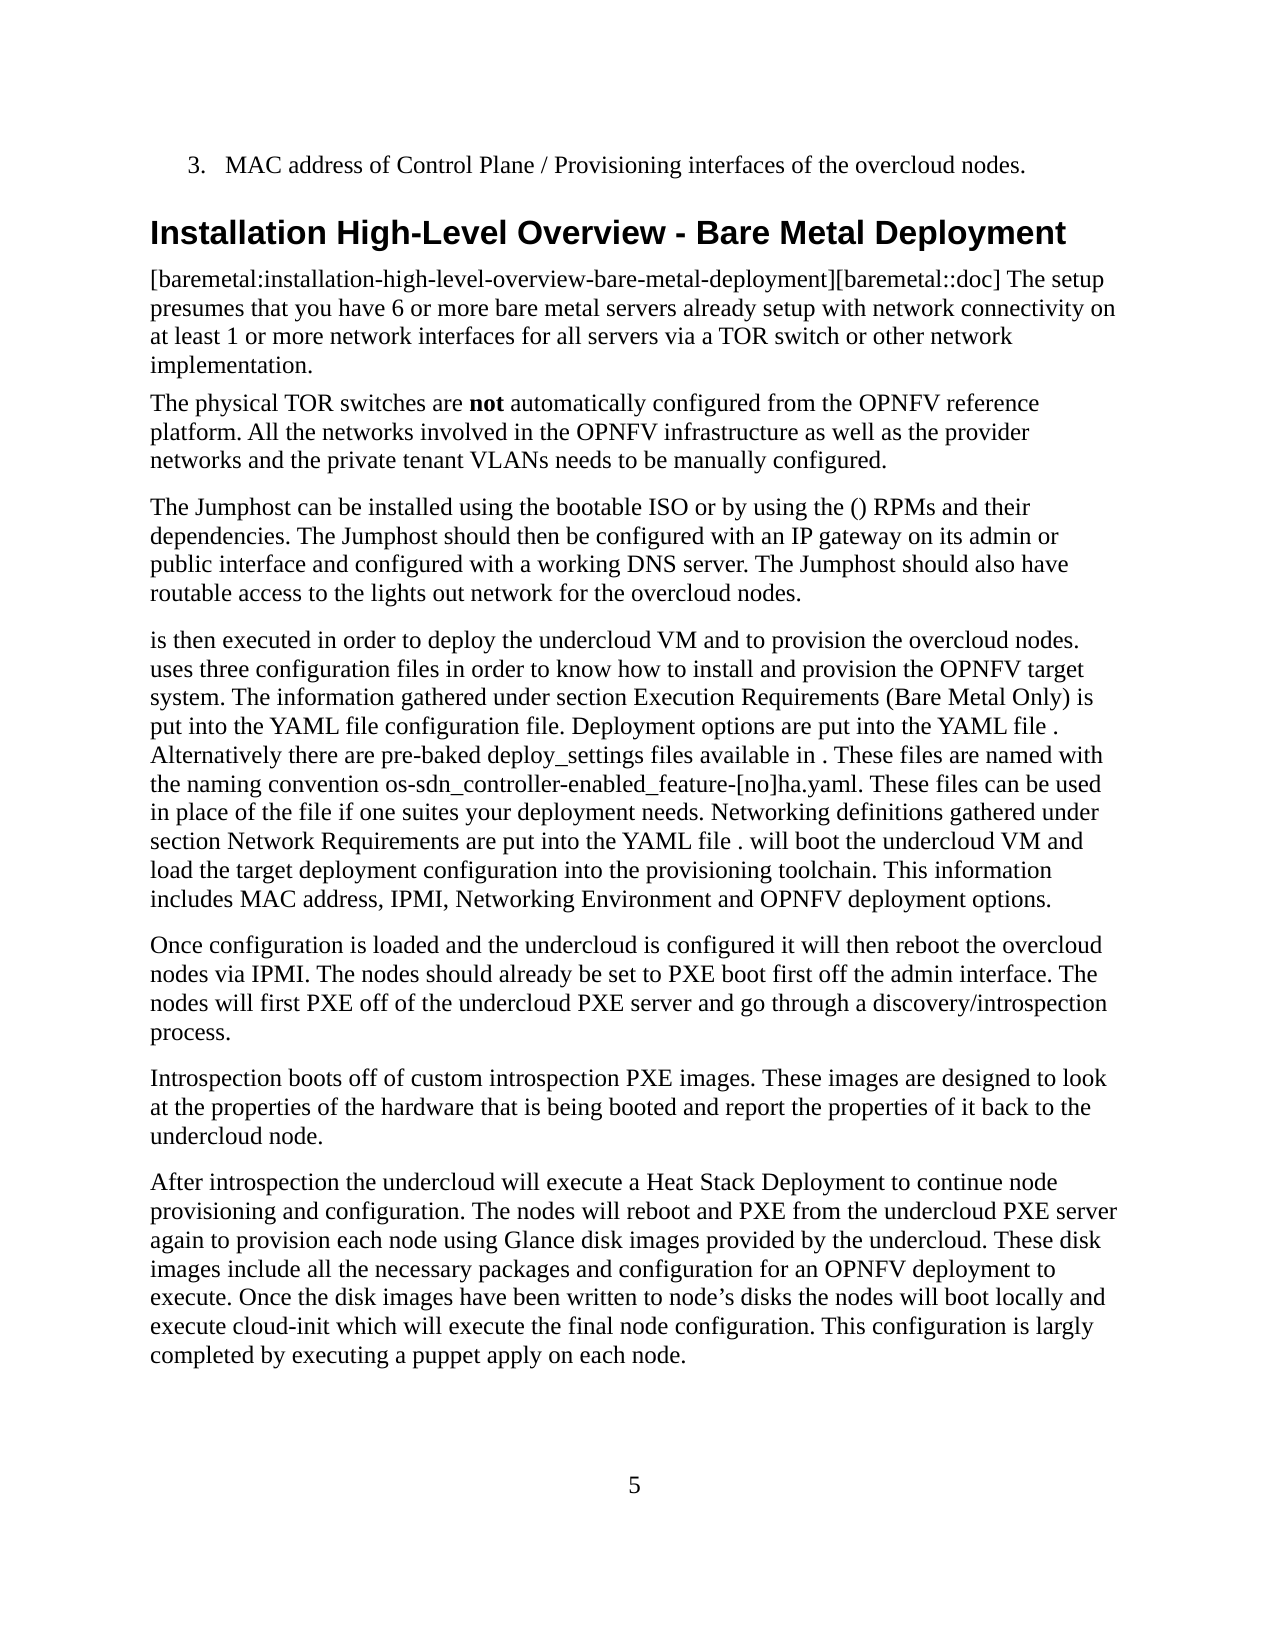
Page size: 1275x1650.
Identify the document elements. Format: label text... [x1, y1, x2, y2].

text The physical TOR switches are not automatically configured from the OPNFV reference platform. All the networks involved in the OPNFV infrastructure as well as the provider networks and the private tenant VLANs needs to be manually configured. [150, 388, 1125, 474]
text is then executed in order to deploy the undercloud VM and to provision the overcloud nodes. uses three configuration files in order to know how to install and provision the OPNFV target system. The information gathered under section Execution Requirements (Bare Metal Only) is put into the YAML file configuration file. Deployment options are put into the YAML file . Alternatively there are pre-baked deploy_settings files available in . These files are named with the naming convention os-sdn_controller-enabled_feature-[no]ha.yaml. These files can be used in place of the file if one suites your deployment needs. Networking definitions gathered under section Network Requirements are put into the YAML file . will boot the undercloud VM and load the target deployment configuration into the provisioning toolchain. This information includes MAC address, IPMI, Networking Environment and OPNFV deployment options. [150, 625, 1125, 912]
text Introspection boots off of custom introspection PXE images. These images are designed to look at the properties of the hardware that is being booted and report the properties of it back to the undercloud node. [150, 1063, 1125, 1149]
text The Jumphost can be installed using the bootable ISO or by using the () RPMs and their dependencies. The Jumphost should then be configured with an IP gateway on its admin or public interface and configured with a working DNS server. The Jumphost should also have routable access to the lights out network for the overcloud nodes. [150, 492, 1125, 607]
subtitle Installation High-Level Overview - Bare Metal Deployment [150, 213, 1125, 251]
list MAC address of Control Plane / Provisioning interfaces of the overcloud nodes. [187, 150, 1125, 179]
text [baremetal:installation-high-level-overview-bare-metal-deployment][baremetal::doc] The setup presumes that you have 6 or more bare metal servers already setup with network connectivity on at least 1 or more network interfaces for all servers via a TOR switch or other network implementation. [150, 264, 1125, 379]
text After introspection the undercloud will execute a Heat Stack Deployment to continue node provisioning and configuration. The nodes will reboot and PXE from the undercloud PXE server again to provision each node using Glance disk images provided by the undercloud. These disk images include all the necessary packages and configuration for an OPNFV deployment to execute. Once the disk images have been written to node’s disks the nodes will boot locally and execute cloud-init which will execute the final node configuration. This configuration is largly completed by executing a puppet apply on each node. [150, 1167, 1125, 1369]
text Once configuration is loaded and the undercloud is configured it will then reboot the overcloud nodes via IPMI. The nodes should already be set to PXE boot first off the admin interface. The nodes will first PXE off of the undercloud PXE server and go through a discovery/introspection process. [150, 930, 1125, 1045]
